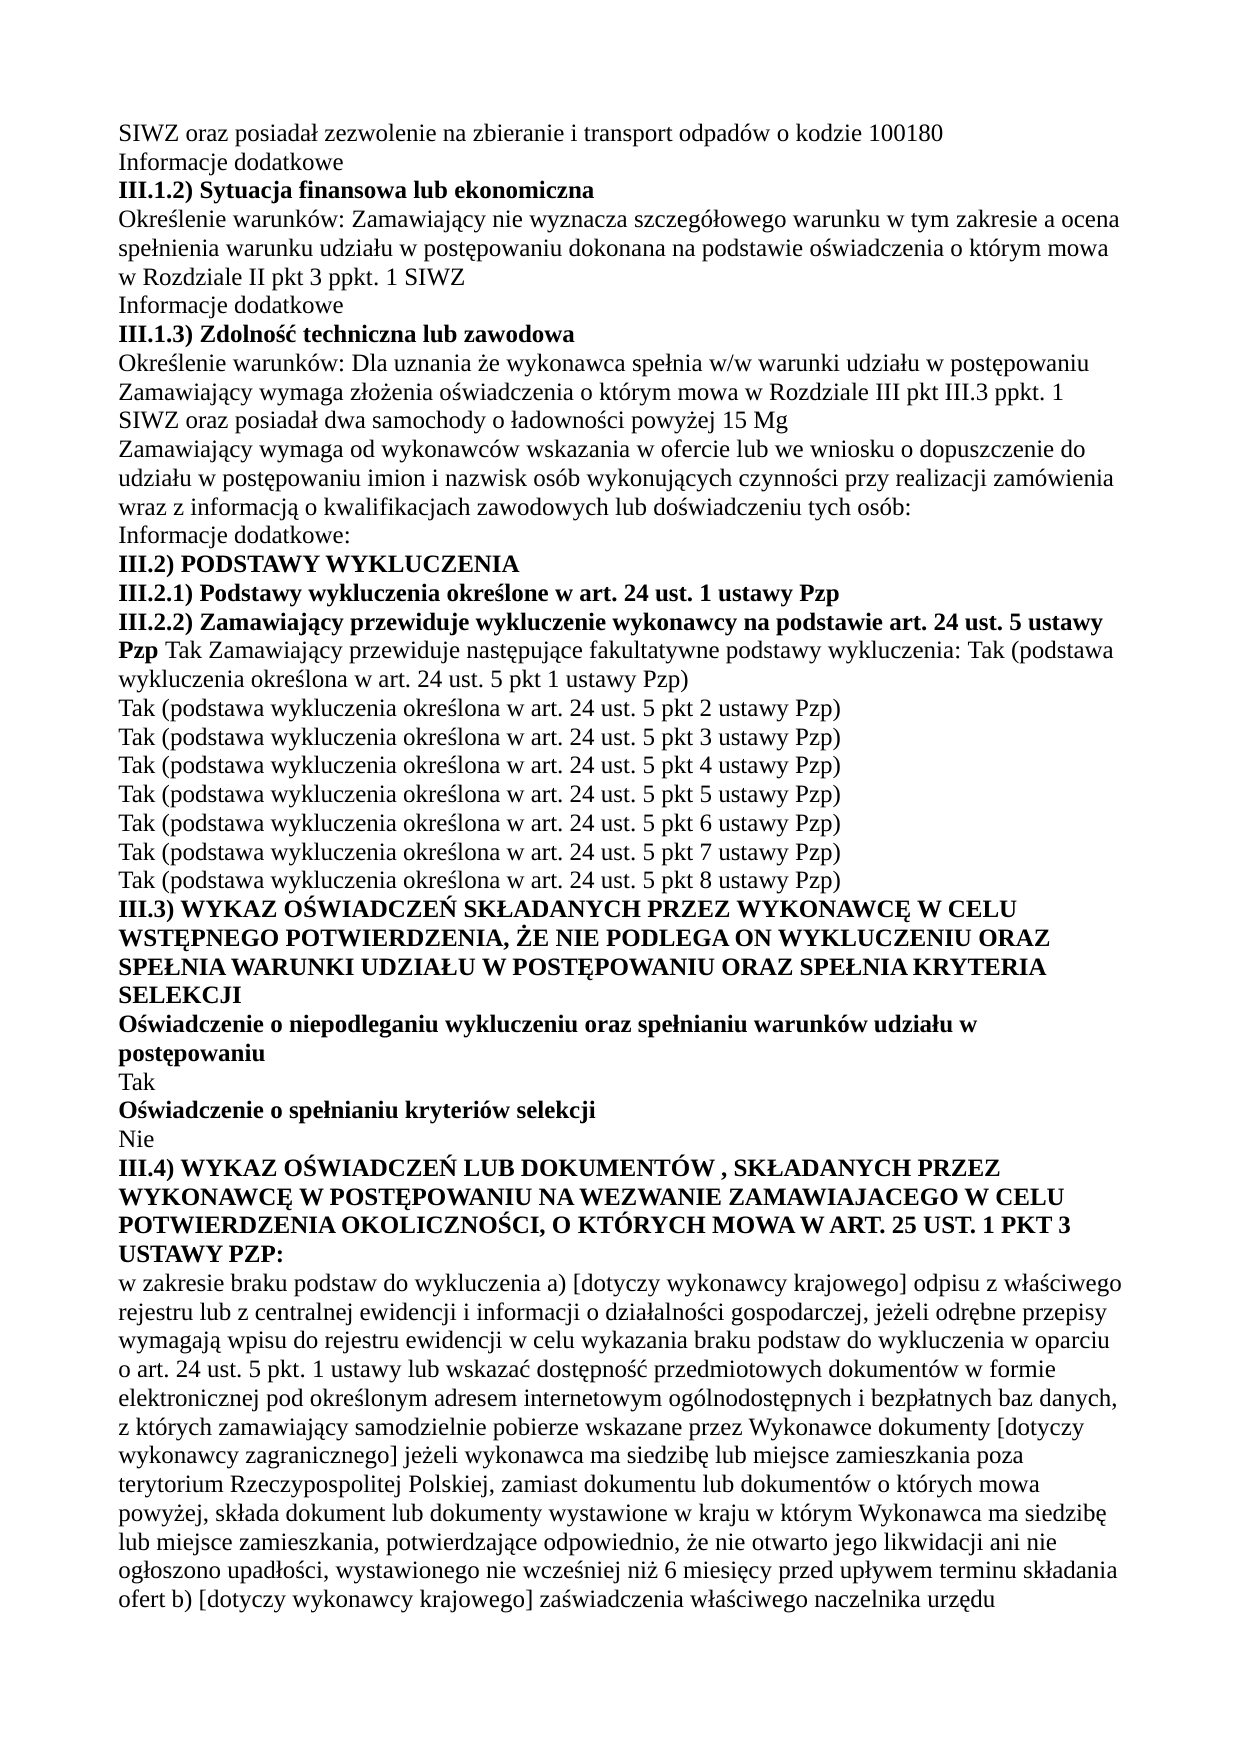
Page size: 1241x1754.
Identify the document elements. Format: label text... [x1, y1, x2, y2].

text III.3) WYKAZ OŚWIADCZEŃ SKŁADANYCH PRZEZ WYKONAWCĘ W CELU WSTĘPNEGO POTWIERDZENIA, ŻE NIE PODLEGA ON WYKLUCZENIU ORAZ SPEŁNIA WARUNKI UDZIAŁU W POSTĘPOWANIU ORAZ SPEŁNIA KRYTERIA SELEKCJI [118, 894, 1122, 1009]
text Oświadczenie o niepodleganiu wykluczeniu oraz spełnianiu warunków udziału w postępowaniu Tak Oświadczenie o spełnianiu kryteriów selekcji Nie [118, 1009, 1122, 1153]
text III.2) PODSTAWY WYKLUCZENIA [118, 549, 1122, 578]
text SIWZ oraz posiadał zezwolenie na zbieranie i transport odpadów o kodzie 100180 Informacje dodatkowe III.1.2) Sytuacja finansowa lub ekonomiczna Określenie warunków: Zamawiający nie wyznacza szczegółowego warunku w tym zakresie a ocena spełnienia warunku udziału w postępowaniu dokonana na podstawie oświadczenia o którym mowa w Rozdziale II pkt 3 ppkt. 1 SIWZ Informacje dodatkowe III.1.3) Zdolność techniczna lub zawodowa Określenie warunków: Dla uznania że wykonawca spełnia w/w warunki udziału w postępowaniu Zamawiający wymaga złożenia oświadczenia o którym mowa w Rozdziale III pkt III.3 ppkt. 1 SIWZ oraz posiadał dwa samochody o ładowności powyżej 15 Mg Zamawiający wymaga od wykonawców wskazania w ofercie lub we wniosku o dopuszczenie do udziału w postępowaniu imion i nazwisk osób wykonujących czynności przy realizacji zamówienia wraz z informacją o kwalifikacjach zawodowych lub doświadczeniu tych osób: Informacje dodatkowe: [118, 118, 1122, 549]
text III.4) WYKAZ OŚWIADCZEŃ LUB DOKUMENTÓW , SKŁADANYCH PRZEZ WYKONAWCĘ W POSTĘPOWANIU NA WEZWANIE ZAMAWIAJACEGO W CELU POTWIERDZENIA OKOLICZNOŚCI, O KTÓRYCH MOWA W ART. 25 UST. 1 PKT 3 USTAWY PZP: [118, 1153, 1122, 1268]
text III.2.1) Podstawy wykluczenia określone w art. 24 ust. 1 ustawy Pzp III.2.2) Zamawiający przewiduje wykluczenie wykonawcy na podstawie art. 24 ust. 5 ustawy Pzp Tak Zamawiający przewiduje następujące fakultatywne podstawy wykluczenia: Tak (podstawa wykluczenia określona w art. 24 ust. 5 pkt 1 ustawy Pzp) Tak (podstawa wykluczenia określona w art. 24 ust. 5 pkt 2 ustawy Pzp) Tak (podstawa wykluczenia określona w art. 24 ust. 5 pkt 3 ustawy Pzp) Tak (podstawa wykluczenia określona w art. 24 ust. 5 pkt 4 ustawy Pzp) Tak (podstawa wykluczenia określona w art. 24 ust. 5 pkt 5 ustawy Pzp) Tak (podstawa wykluczenia określona w art. 24 ust. 5 pkt 6 ustawy Pzp) Tak (podstawa wykluczenia określona w art. 24 ust. 5 pkt 7 ustawy Pzp) Tak (podstawa wykluczenia określona w art. 24 ust. 5 pkt 8 ustawy Pzp) [118, 578, 1122, 894]
text w zakresie braku podstaw do wykluczenia a) [dotyczy wykonawcy krajowego] odpisu z właściwego rejestru lub z centralnej ewidencji i informacji o działalności gospodarczej, jeżeli odrębne przepisy wymagają wpisu do rejestru ewidencji w celu wykazania braku podstaw do wykluczenia w oparciu o art. 24 ust. 5 pkt. 1 ustawy lub wskazać dostępność przedmiotowych dokumentów w formie elektronicznej pod określonym adresem internetowym ogólnodostępnych i bezpłatnych baz danych, z których zamawiający samodzielnie pobierze wskazane przez Wykonawce dokumenty [dotyczy wykonawcy zagranicznego] jeżeli wykonawca ma siedzibę lub miejsce zamieszkania poza terytorium Rzeczypospolitej Polskiej, zamiast dokumentu lub dokumentów o których mowa powyżej, składa dokument lub dokumenty wystawione w kraju w którym Wykonawca ma siedzibę lub miejsce zamieszkania, potwierdzające odpowiednio, że nie otwarto jego likwidacji ani nie ogłoszono upadłości, wystawionego nie wcześniej niż 6 miesięcy przed upływem terminu składania ofert b) [dotyczy wykonawcy krajowego] zaświadczenia właściwego naczelnika urzędu [118, 1268, 1122, 1613]
